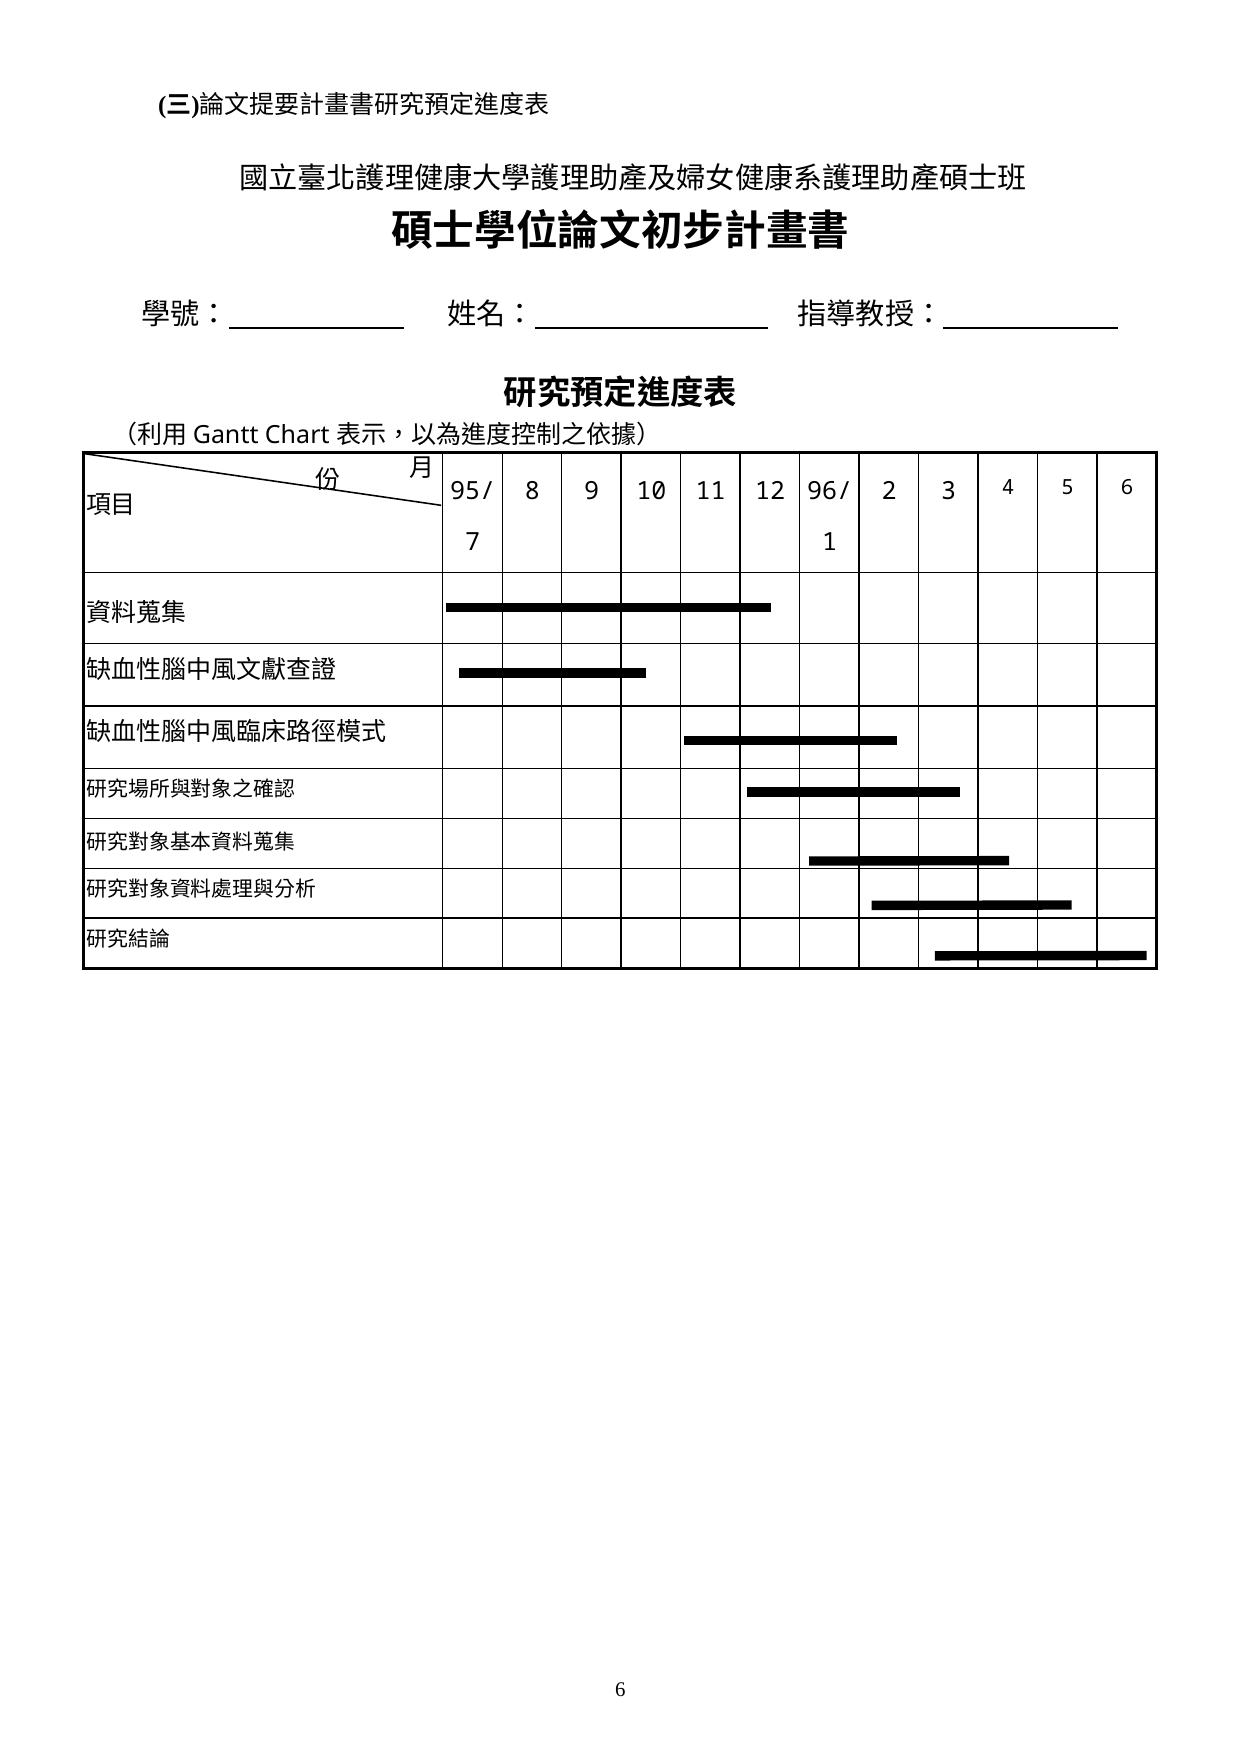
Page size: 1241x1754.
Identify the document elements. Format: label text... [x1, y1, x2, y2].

table_cell 研究對象資料處理與分析 [85, 869, 442, 917]
table_cell [503, 678, 561, 705]
table_cell 研究對象基本資料蒐集 [85, 819, 442, 867]
table_cell [443, 644, 502, 705]
table_cell [562, 612, 620, 643]
table_cell [800, 707, 858, 736]
table_cell [919, 644, 977, 705]
table_cell [443, 573, 502, 643]
text 學號： 姓名： 指導教授： [83, 291, 1157, 333]
table_cell [979, 819, 1037, 867]
table_cell [681, 573, 739, 603]
table_cell [1098, 573, 1155, 643]
table_cell 研究場所與對象之確認 [85, 769, 442, 817]
table_cell [979, 919, 1037, 951]
table_header 月份 項目 [100, 454, 442, 504]
table_cell [860, 869, 918, 917]
table_cell [622, 612, 680, 643]
table_header 10 [622, 454, 680, 572]
table_cell 研究結論 [85, 919, 442, 967]
table_header 2 [860, 454, 918, 572]
table_cell [503, 869, 561, 917]
table_header 月份 項目 [85, 455, 442, 572]
table_cell [741, 707, 799, 736]
table_header 12 [741, 454, 799, 572]
table_cell [681, 869, 739, 917]
table_header 4 [979, 454, 1037, 572]
table_cell [741, 919, 799, 967]
table_header 11 [681, 454, 739, 572]
table_cell [919, 919, 977, 967]
table_cell [503, 819, 561, 867]
table_cell [443, 769, 502, 817]
text （利用Gantt Chart 表示，以為進度控制之依據） [83, 414, 1157, 451]
text (三)論文提要計畫書研究預定進度表 [83, 85, 1157, 121]
table_cell [1038, 707, 1096, 767]
table_cell [622, 819, 680, 867]
table_cell [443, 819, 502, 867]
table_cell [1038, 769, 1096, 817]
table_cell [503, 919, 561, 967]
table_cell [1098, 644, 1155, 705]
table_cell [681, 769, 739, 817]
table_cell [1038, 573, 1096, 643]
table_cell [1098, 919, 1155, 967]
table_cell [562, 573, 620, 603]
table_cell [503, 612, 561, 643]
table_cell [741, 573, 799, 643]
table_cell [562, 919, 620, 967]
table_cell [919, 819, 977, 856]
table_cell [860, 707, 918, 767]
table_cell 資料蒐集 [85, 573, 442, 643]
table_cell [622, 707, 680, 767]
table_cell [562, 819, 620, 867]
table_cell [979, 769, 1037, 817]
table_cell [800, 797, 858, 817]
table_cell [860, 919, 918, 967]
table_cell [800, 644, 858, 705]
table_cell [979, 910, 1037, 917]
table_cell [622, 644, 680, 705]
table_cell [562, 707, 620, 767]
table_cell [741, 869, 799, 917]
table_cell [860, 819, 918, 856]
text 研究預定進度表 [83, 366, 1157, 414]
table_cell [979, 644, 1037, 705]
table_cell [681, 707, 739, 767]
table_cell 缺血性腦中風文獻查證 [85, 644, 442, 705]
table_cell [1038, 961, 1096, 967]
table_cell [979, 707, 1037, 767]
table_cell [562, 644, 620, 668]
table_cell [1038, 819, 1096, 867]
table_cell [800, 769, 858, 787]
table_cell [919, 707, 977, 767]
table_cell [1098, 869, 1155, 917]
table_cell [1038, 919, 1096, 950]
table_header 6 [1098, 454, 1155, 572]
table_cell [1098, 707, 1155, 767]
table_cell [979, 573, 1037, 643]
table_cell [681, 919, 739, 967]
table_cell [503, 769, 561, 817]
text 碩士學位論文初步計畫書 [83, 197, 1157, 257]
table_cell [503, 707, 561, 767]
table_cell [681, 612, 739, 643]
table_cell [919, 769, 977, 817]
table_cell [860, 573, 918, 643]
table_cell [503, 573, 561, 603]
table_cell [622, 919, 680, 967]
table_header 3 [919, 454, 977, 572]
table_cell [681, 819, 739, 867]
table_cell [919, 910, 977, 917]
table_cell [919, 869, 977, 900]
table_cell [800, 869, 858, 917]
table_cell [622, 573, 680, 603]
table_cell [860, 769, 918, 787]
table_header 9 [562, 454, 620, 572]
table_cell [800, 573, 858, 643]
table_cell [919, 573, 977, 643]
table_cell [860, 797, 918, 817]
table_cell [562, 869, 620, 917]
table_cell [622, 769, 680, 817]
text 國立臺北護理健康大學護理助產及婦女健康系護理助產碩士班 [108, 154, 1157, 197]
table_cell [800, 919, 858, 967]
table_header 96/1 [800, 454, 858, 572]
table_header 8 [503, 454, 561, 572]
table_cell [503, 644, 561, 668]
table_cell [979, 869, 1037, 900]
table_cell [741, 644, 799, 705]
table_cell 缺血性腦中風臨床路徑模式 [85, 707, 442, 767]
table_cell [800, 745, 858, 767]
table_cell [1038, 869, 1096, 917]
table_cell [741, 819, 799, 867]
table_cell [443, 707, 502, 767]
table_cell [860, 644, 918, 705]
table_cell [562, 769, 620, 817]
table_header 95/7 [443, 454, 502, 572]
table_cell [622, 869, 680, 917]
table_cell [979, 961, 1037, 967]
table_cell [800, 819, 858, 867]
table_cell [741, 769, 799, 817]
table_cell [741, 745, 799, 767]
table_cell [681, 644, 739, 705]
table_cell [443, 919, 502, 967]
table_cell [1098, 769, 1155, 817]
table_header 5 [1038, 454, 1096, 572]
table_cell [443, 869, 502, 917]
table_cell [562, 678, 620, 705]
table_cell [1038, 644, 1096, 705]
table_cell [1098, 819, 1155, 867]
